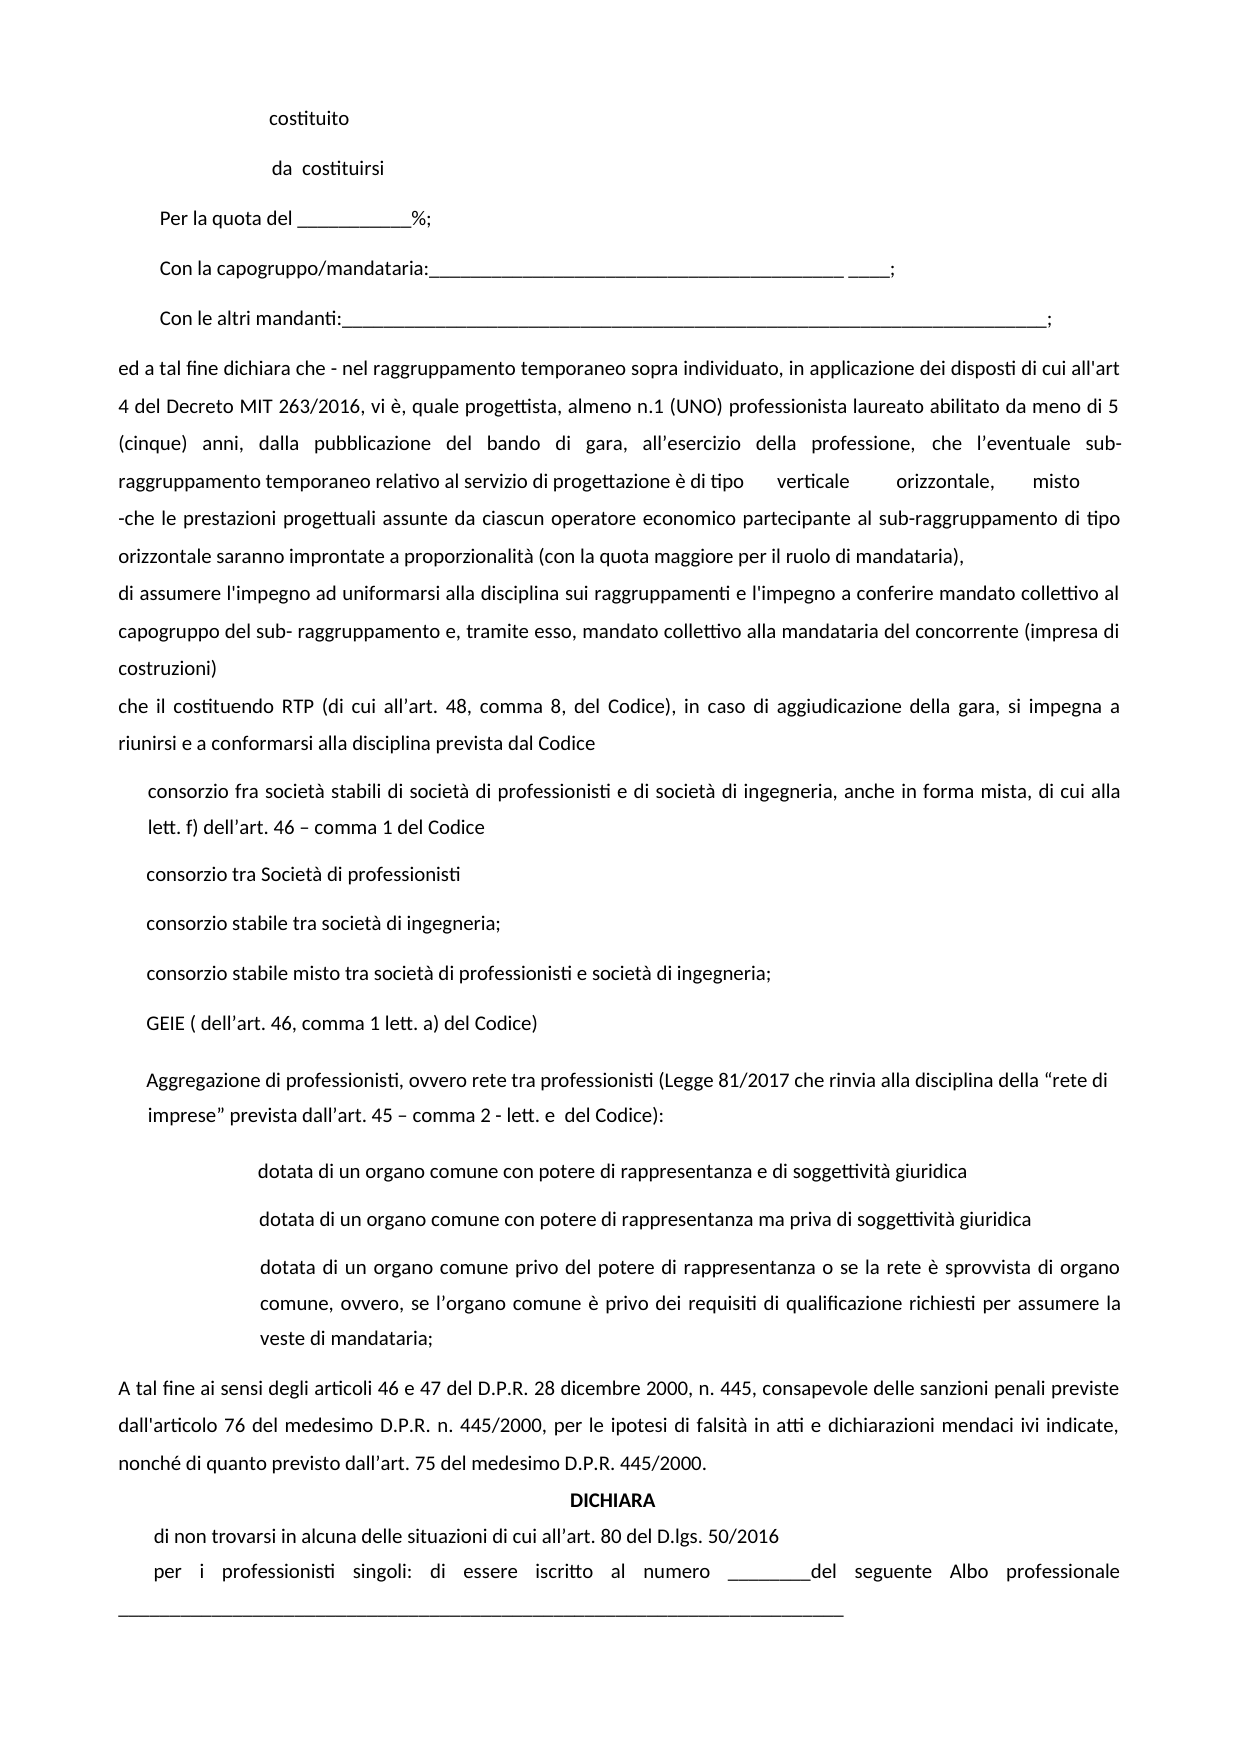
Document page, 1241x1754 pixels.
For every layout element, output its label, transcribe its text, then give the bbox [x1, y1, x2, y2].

text Con la capogruppo/mandataria:________________________________________ ____; [159, 246, 1122, 283]
text dotata di un organo comune con potere di rappresentanza e di soggettività giuridica [192, 1150, 1122, 1186]
text che il costituendo RTP (di cui all’art. 48, comma 8, del Codice), in caso di aggiudicazione della gara, si impegna a riunirsi e a conformarsi alla disciplina prevista dal Codice [118, 683, 1122, 758]
text costituito [213, 96, 1122, 133]
text consorzio stabile misto tra società di professionisti e società di ingegneria; [118, 950, 1122, 988]
text per i professionisti singoli: di essere iscritto al numero ________del seguente Albo professionale ______________________________________________________________________ [118, 1550, 1122, 1621]
text Aggregazione di professionisti, ovvero rete tra professionisti (Legge 81/2017 che rinvia alla disciplina della “rete di imprese” prevista dall’art. 45 – comma 2 - lett. e del Codice): [118, 1059, 1122, 1129]
text da costituirsi [272, 146, 1122, 183]
text Con le altri mandanti:____________________________________________________________________; [159, 296, 1122, 333]
text DICHIARA [103, 1477, 1122, 1515]
text GEIE ( dell’art. 46, comma 1 lett. a) del Codice) [118, 1000, 1122, 1038]
text ed a tal fine dichiara che - nel raggruppamento temporaneo sopra individuato, in applicazione dei disposti di cui all'art 4 del Decreto MIT 263/2016, vi è, quale progettista, almeno n.1 (UNO) professionista laureato abilitato da meno di 5 (cinque) anni, dalla pubblicazione del bando di gara, all’esercizio della professione, che l’eventuale sub-raggruppamento temporaneo relativo al servizio di progettazione è di tipo verticale orizzontale, misto [118, 346, 1122, 496]
text -che le prestazioni progettuali assunte da ciascun operatore economico partecipante al sub-raggruppamento di tipo orizzontale saranno improntate a proporzionalità (con la quota maggiore per il ruolo di mandataria), [118, 496, 1122, 571]
text Per la quota del ___________%; [159, 196, 1122, 233]
text consorzio tra Società di professionisti [118, 853, 1122, 889]
text consorzio fra società stabili di società di professionisti e di società di ingegneria, anche in forma mista, di cui alla lett. f) dell’art. 46 – comma 1 del Codice [148, 771, 1122, 841]
text consorzio stabile tra società di ingegneria; [118, 900, 1122, 938]
text A tal fine ai sensi degli articoli 46 e 47 del D.P.R. 28 dicembre 2000, n. 445, consapevole delle sanzioni penali previste dall'articolo 76 del medesimo D.P.R. n. 445/2000, per le ipotesi di falsità in atti e dichiarazioni mendaci ivi indicate, nonché di quanto previsto dall’art. 75 del medesimo D.P.R. 445/2000. [118, 1365, 1122, 1477]
text dotata di un organo comune privo del potere di rappresentanza o se la rete è sprovvista di organo comune, ovvero, se l’organo comune è privo dei requisiti di qualificazione richiesti per assumere la veste di mandataria; [260, 1246, 1122, 1352]
text di non trovarsi in alcuna delle situazioni di cui all’art. 80 del D.lgs. 50/2016 [153, 1515, 1122, 1550]
text di assumere l'impegno ad uniformarsi alla disciplina sui raggruppamenti e l'impegno a conferire mandato collettivo al capogruppo del sub- raggruppamento e, tramite esso, mandato collettivo alla mandataria del concorrente (impresa di costruzioni) [118, 571, 1122, 683]
text dotata di un organo comune con potere di rappresentanza ma priva di soggettività giuridica [118, 1198, 1122, 1234]
